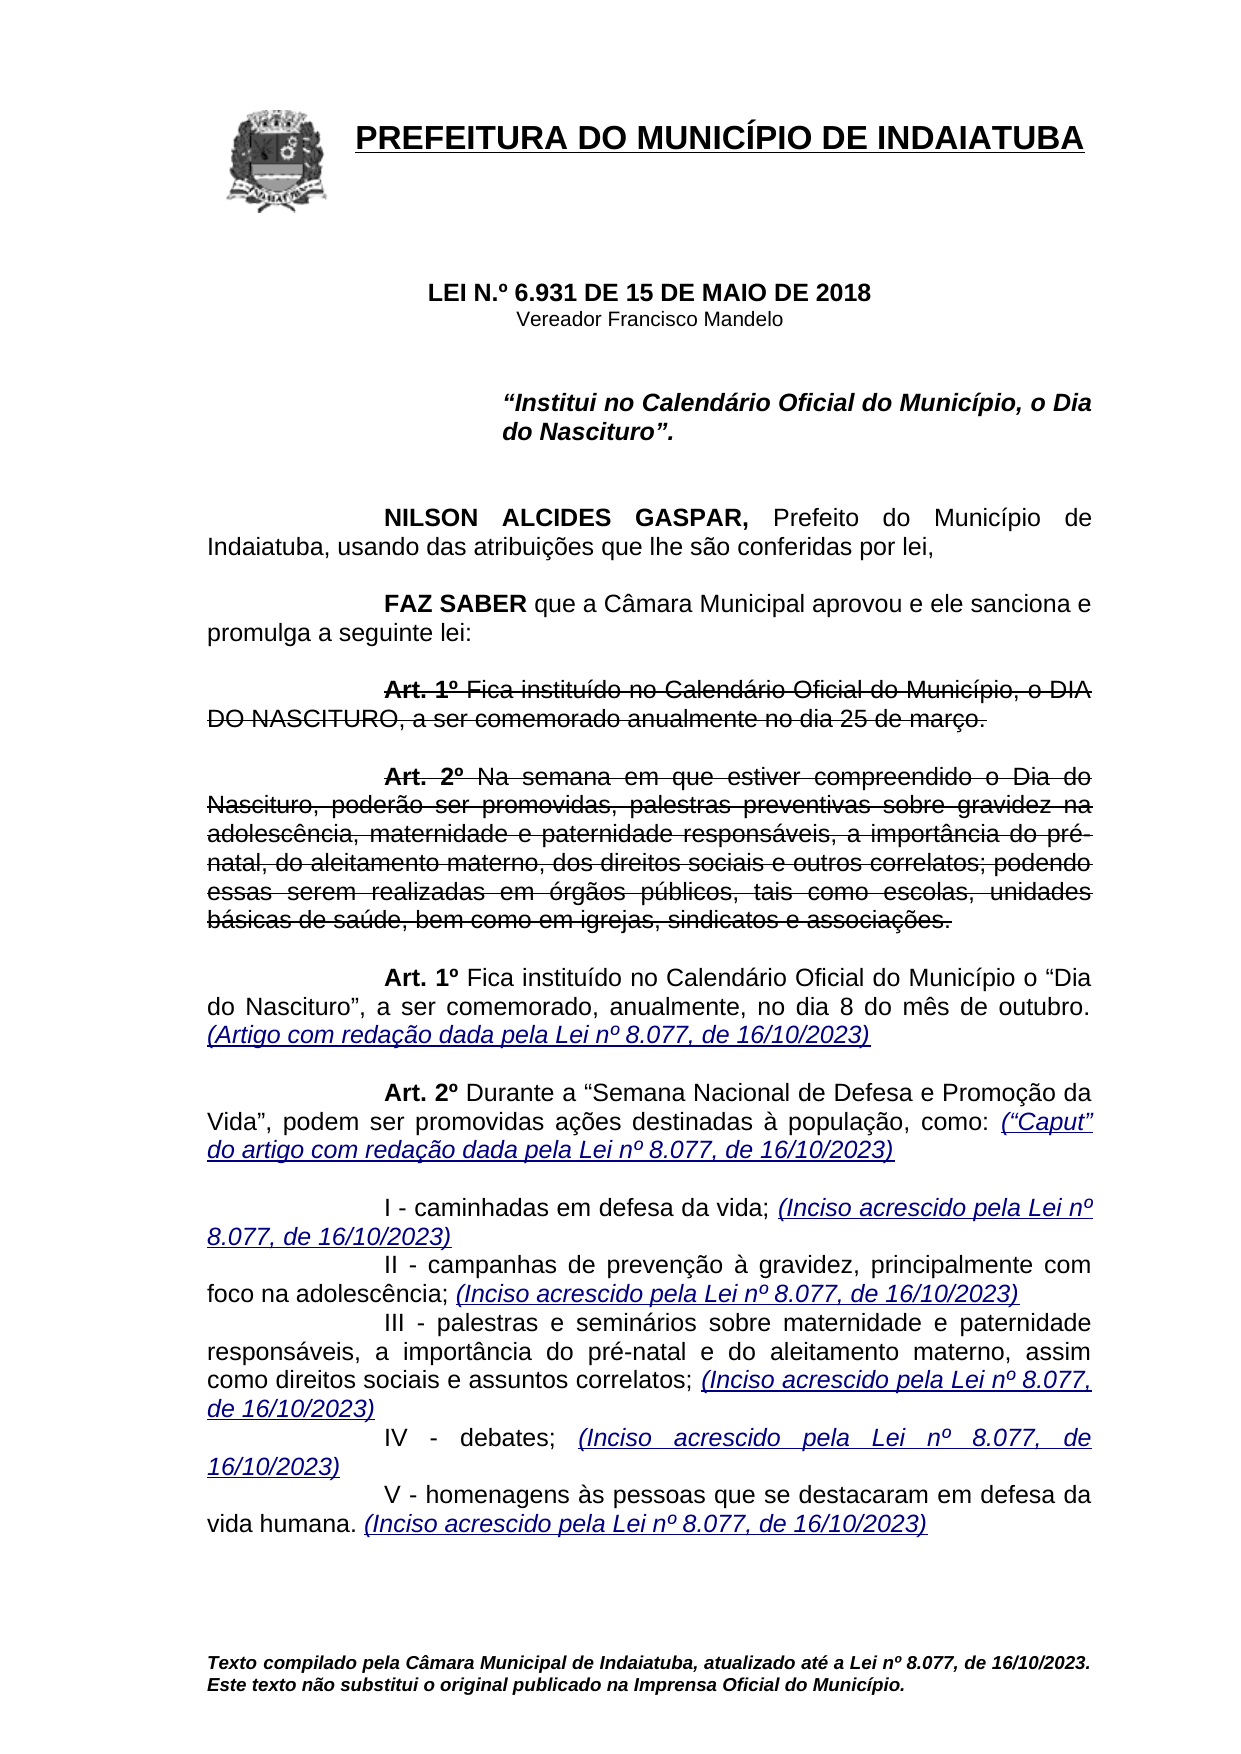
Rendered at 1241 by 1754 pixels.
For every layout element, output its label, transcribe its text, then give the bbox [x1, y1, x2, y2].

text Art. 1º Fica instituído no Calendário Oficial do Município, o DIA DO NASCITURO, a ser comemorado anualmente no dia 25 de março. [207, 676, 1092, 733]
text Art. 2º Na semana em que estiver compreendido o Dia do Nascituro, poderão ser promovidas, palestras preventivas sobre gravidez na adolescência, maternidade e paternidade responsáveis, a importância do pré-natal, do aleitamento materno, dos direitos sociais e outros correlatos; podendo essas serem realizadas em órgãos públicos, tais como escolas, unidades básicas de saúde, bem como em igrejas, sindicatos e associações. [207, 865, 1092, 893]
text Vereador Francisco Mandelo [207, 307, 1092, 331]
text III - palestras e seminários sobre maternidade e paternidade responsáveis, a importância do pré-natal e do aleitamento materno, assim como direitos sociais e assuntos correlatos; (Inciso acrescido pela Lei nº 8.077, de 16/10/2023) [207, 1308, 1092, 1423]
text I - caminhadas em defesa da vida; (Inciso acrescido pela Lei nº 8.077, de 16/10/2023) [207, 1193, 1092, 1251]
text LEI N.º 6.931 DE 15 DE MAIO DE 2018 [207, 278, 1092, 307]
text II - campanhas de prevenção à gravidez, principalmente com foco na adolescência; (Inciso acrescido pela Lei nº 8.077, de 16/10/2023) [207, 1251, 1092, 1308]
text IV - debates; (Inciso acrescido pela Lei nº 8.077, de 16/10/2023) [207, 1423, 1092, 1481]
text Art. 2º Na semana em que estiver compreendido o Dia do Nascituro, poderão ser promovidas, palestras preventivas sobre gravidez na adolescência, maternidade e paternidade responsáveis, a importância do pré-natal, do aleitamento materno, dos direitos sociais e outros correlatos; podendo essas serem realizadas em órgãos públicos, tais como escolas, unidades básicas de saúde, bem como em igrejas, sindicatos e associações. [207, 808, 1092, 835]
text Art. 2º Na semana em que estiver compreendido o Dia do Nascituro, poderão ser promovidas, palestras preventivas sobre gravidez na adolescência, maternidade e paternidade responsáveis, a importância do pré-natal, do aleitamento materno, dos direitos sociais e outros correlatos; podendo essas serem realizadas em órgãos públicos, tais como escolas, unidades básicas de saúde, bem como em igrejas, sindicatos e associações. [207, 836, 1092, 864]
text V - homenagens às pessoas que se destacaram em defesa da vida humana. (Inciso acrescido pela Lei nº 8.077, de 16/10/2023) [207, 1481, 1092, 1538]
text “Institui no Calendário Oficial do Município, o Dia do Nascituro”. [502, 388, 1092, 446]
text Art. 2º Na semana em que estiver compreendido o Dia do Nascituro, poderão ser promovidas, palestras preventivas sobre gravidez na adolescência, maternidade e paternidade responsáveis, a importância do pré-natal, do aleitamento materno, dos direitos sociais e outros correlatos; podendo essas serem realizadas em órgãos públicos, tais como escolas, unidades básicas de saúde, bem como em igrejas, sindicatos e associações. [207, 762, 1092, 806]
text NILSON ALCIDES GASPAR, Prefeito do Município de Indaiatuba, usando das atribuições que lhe são conferidas por lei, [207, 503, 1092, 561]
text Art. 2º Na semana em que estiver compreendido o Dia do Nascituro, poderão ser promovidas, palestras preventivas sobre gravidez na adolescência, maternidade e paternidade responsáveis, a importância do pré-natal, do aleitamento materno, dos direitos sociais e outros correlatos; podendo essas serem realizadas em órgãos públicos, tais como escolas, unidades básicas de saúde, bem como em igrejas, sindicatos e associações. [207, 894, 1092, 934]
text Art. 1º Fica instituído no Calendário Oficial do Município o “Dia do Nascituro”, a ser comemorado, anualmente, no dia 8 do mês de outubro. (Artigo com redação dada pela Lei nº 8.077, de 16/10/2023) [207, 963, 1092, 1049]
text FAZ SABER que a Câmara Municipal aprovou e ele sanciona e promulga a seguinte lei: [207, 589, 1092, 647]
text Art. 2º Durante a “Semana Nacional de Defesa e Promoção da Vida”, podem ser promovidas ações destinadas à população, como: (“Caput” do artigo com redação dada pela Lei nº 8.077, de 16/10/2023) [207, 1078, 1092, 1164]
